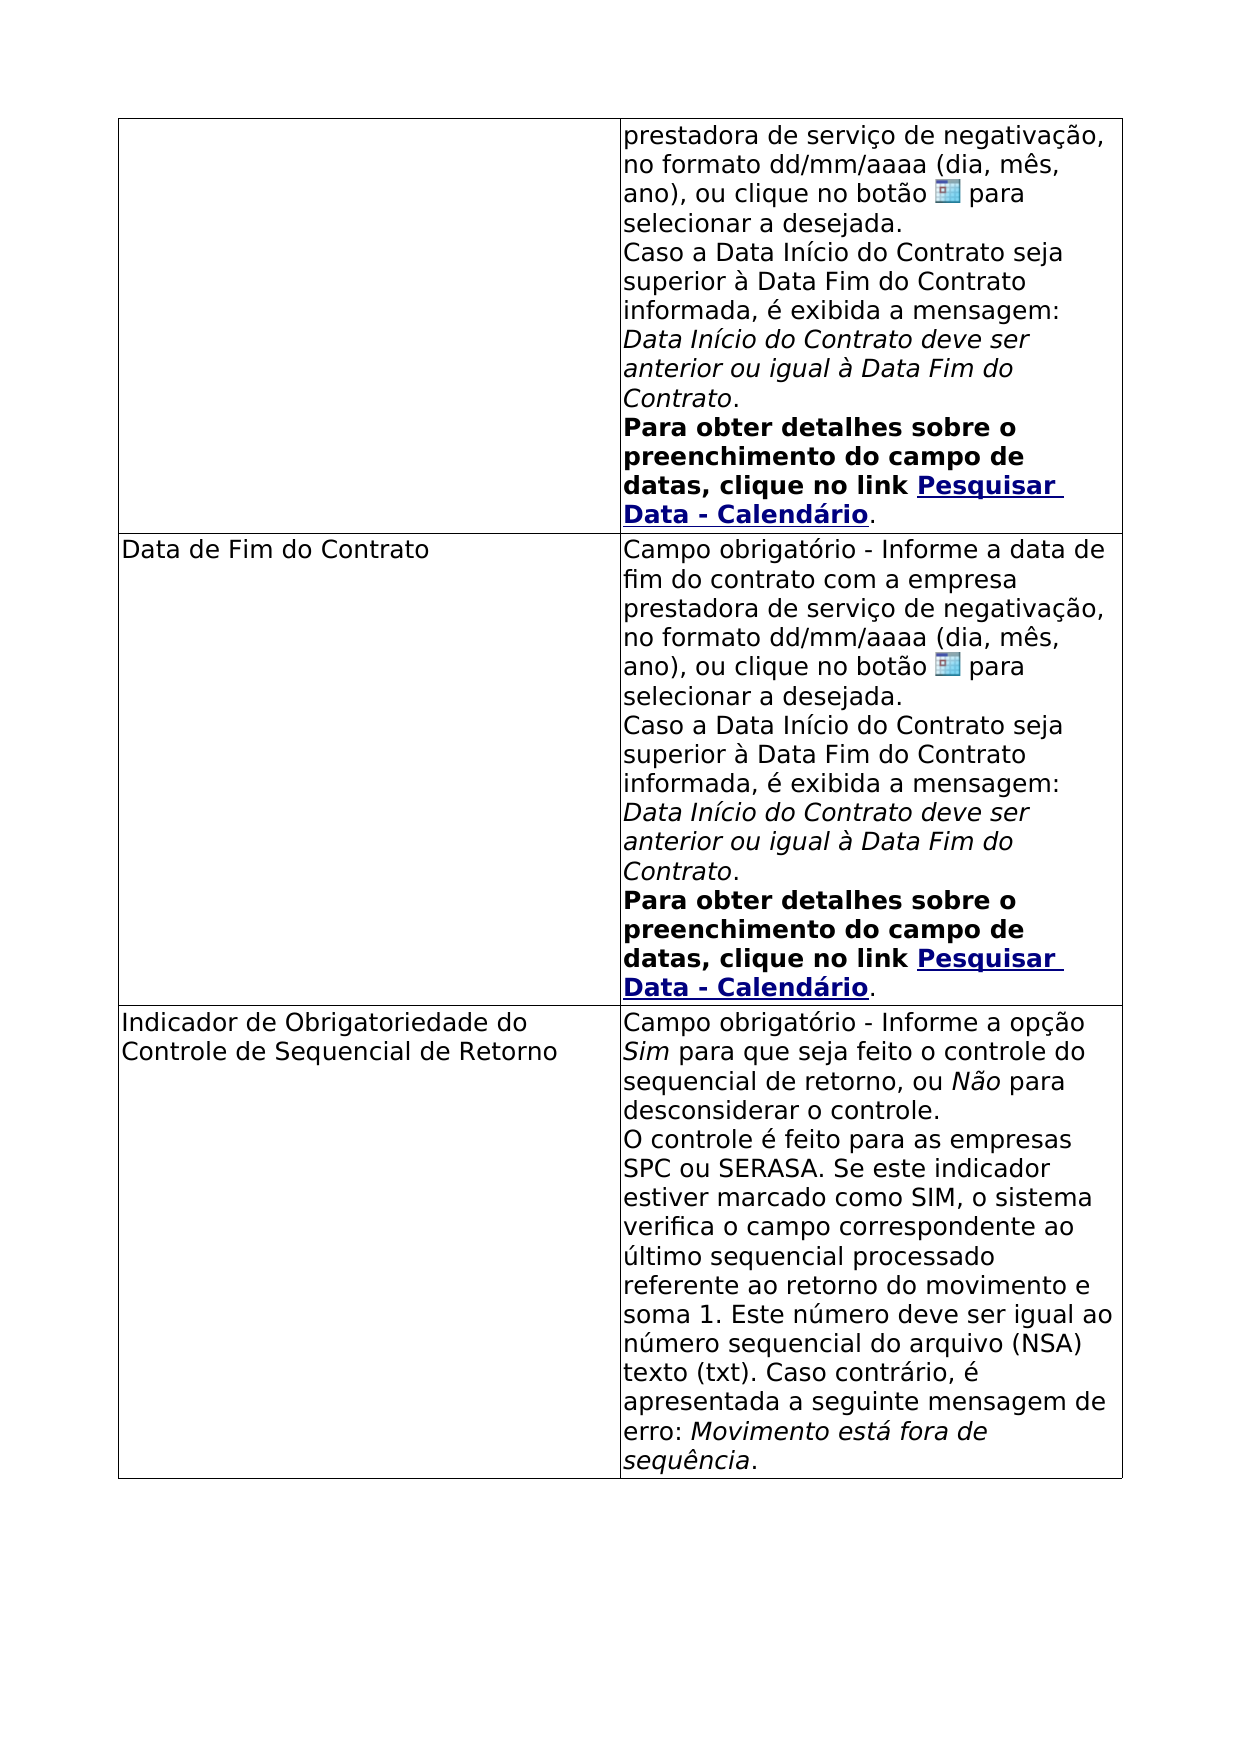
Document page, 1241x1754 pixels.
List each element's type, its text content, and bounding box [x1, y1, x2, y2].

picture [935, 179, 961, 203]
table_cell Indicador de Obrigatoriedade do Controle de Sequencial de Retorno [119, 1006, 620, 1478]
table_cell [119, 119, 620, 533]
table_cell Campo obrigatório - Informe a data de fim do contrato com a empresa prestadora de serviço de negativação, no formato dd/mm/aaaa (dia, mês, ano), ou clique no botão para selecionar a desejada. Caso a Data Início do Contrato seja superior à Data Fim do Contrato informada, é exibida a mensagem: Data Início do Contrato deve ser anterior ou igual à Data Fim do Contrato. Para obter detalhes sobre o preenchimento do campo de datas, clique no link Pesquisar Data - Calendário. [621, 534, 1122, 1005]
table_cell Campo obrigatório - Informe a opção Sim para que seja feito o controle do sequencial de retorno, ou Não para desconsiderar o controle. O controle é feito para as empresas SPC ou SERASA. Se este indicador estiver marcado como SIM, o sistema verifica o campo correspondente ao último sequencial processado referente ao retorno do movimento e soma 1. Este número deve ser igual ao número sequencial do arquivo (NSA) texto (txt). Caso contrário, é apresentada a seguinte mensagem de erro: Movimento está fora de sequência. [621, 1006, 1122, 1478]
table_cell prestadora de serviço de negativação, no formato dd/mm/aaaa (dia, mês, ano), ou clique no botão para selecionar a desejada. Caso a Data Início do Contrato seja superior à Data Fim do Contrato informada, é exibida a mensagem: Data Início do Contrato deve ser anterior ou igual à Data Fim do Contrato. Para obter detalhes sobre o preenchimento do campo de datas, clique no link Pesquisar Data - Calendário. [621, 119, 1122, 533]
picture [935, 652, 961, 676]
table_cell Data de Fim do Contrato [119, 534, 620, 1005]
